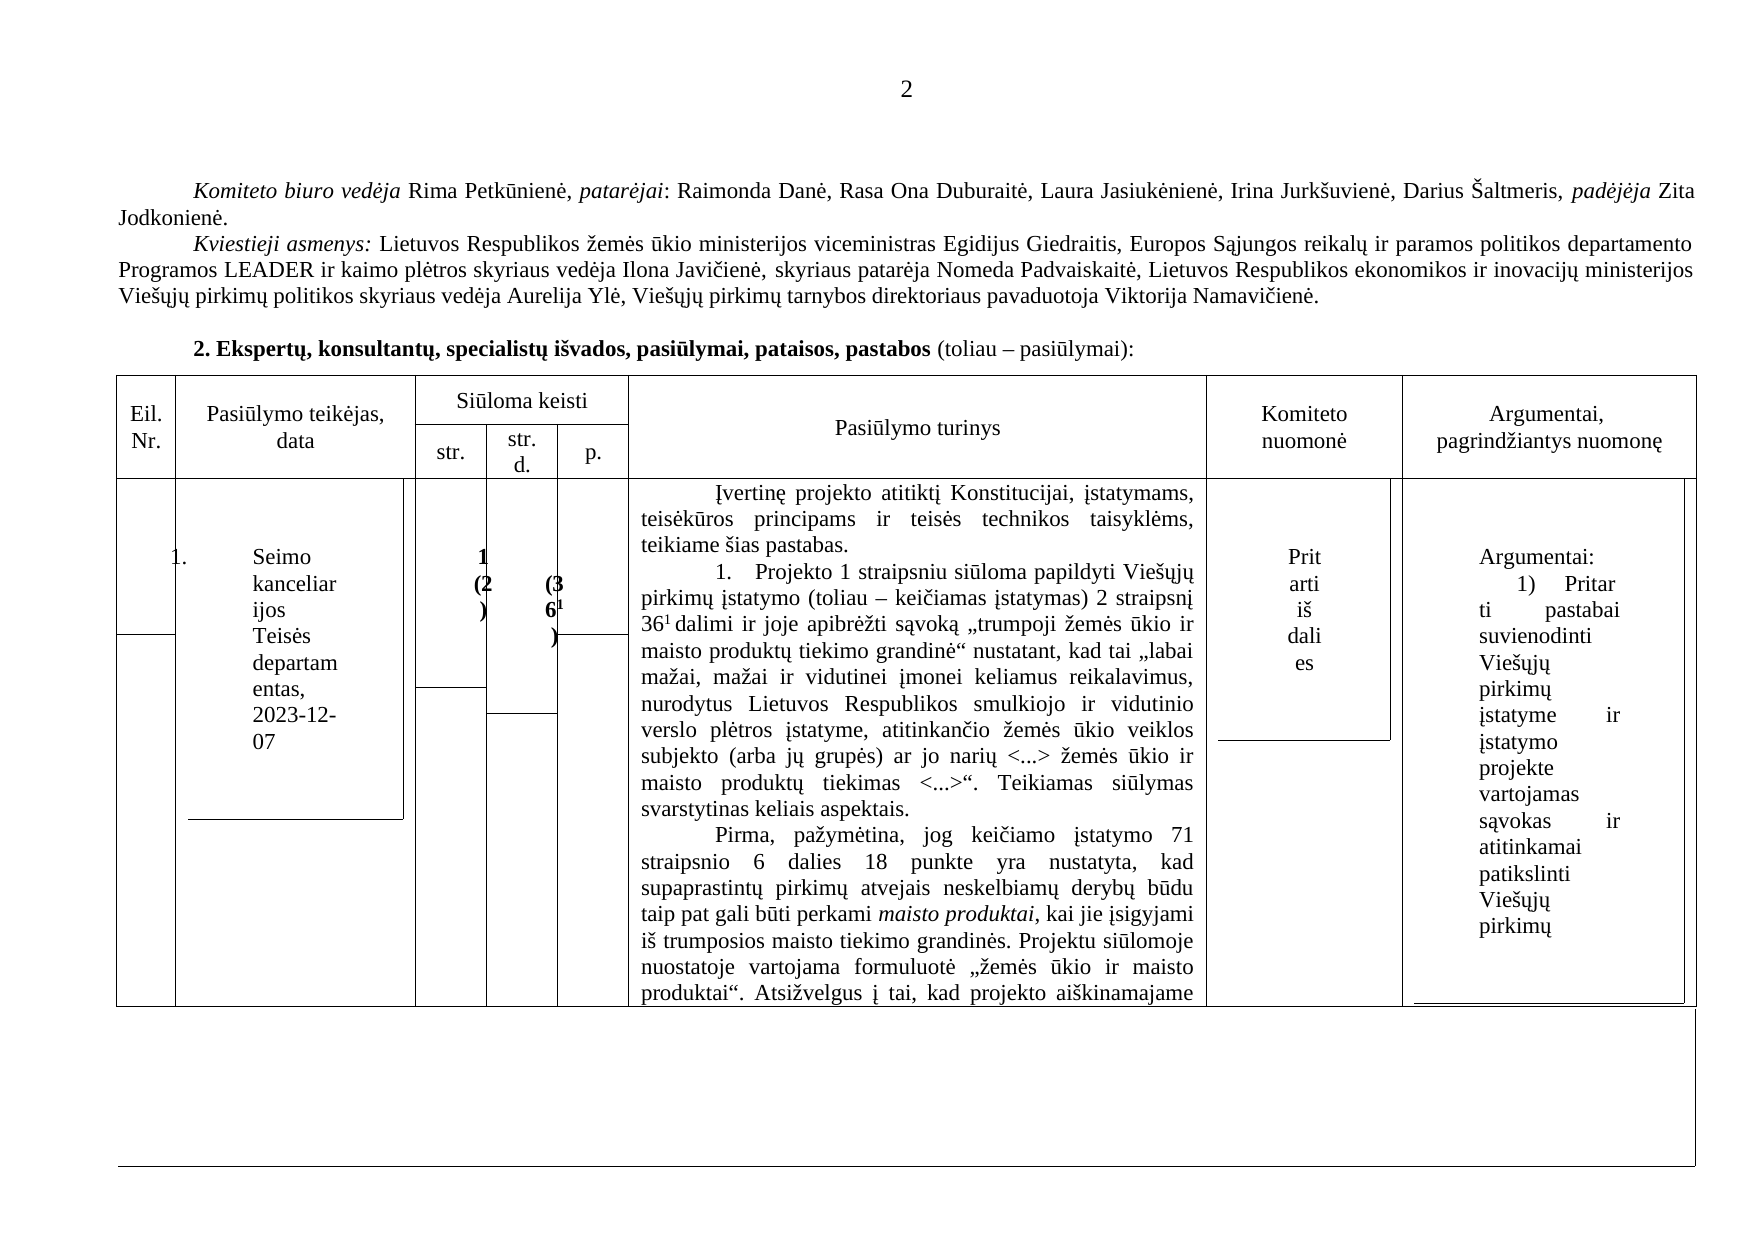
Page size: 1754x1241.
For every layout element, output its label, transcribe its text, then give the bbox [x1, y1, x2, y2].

table_cell 1. [117, 479, 175, 634]
table_cell str. [416, 425, 486, 478]
table_header Argumentai, pagrindžiantys nuomonę [1403, 376, 1696, 478]
table_header Pasiūlymo teikėjas, data [176, 376, 415, 478]
table_cell 1 (2) [416, 688, 486, 1006]
text Kviestieji asmenys: Lietuvos Respublikos žemės ūkio ministerijos viceministras Egidijus Giedraitis, Europos Sąjungos reikalų ir paramos politikos departamento Programos LEADER ir kaimo plėtros skyriaus vedėja Ilona Javičienė, skyriaus patarėja Nomeda Padvaiskaitė, Lietuvos Respublikos ekonomikos ir inovacijų ministerijos Viešųjų pirkimų politikos skyriaus vedėja Aurelija Ylė, Viešųjų pirkimų tarnybos direktoriaus pavaduotoja Viktorija Namavičienė. [118, 230, 1695, 309]
table_cell 1 (2) [416, 479, 486, 687]
table_cell Seimo kanceliarijos Teisės departamentas, 2023-12-07 [176, 479, 415, 1006]
table_header Siūloma keisti [416, 376, 628, 424]
text Komiteto biuro vedėja Rima Petkūnienė, patarėjai: Raimonda Danė, Rasa Ona Duburaitė, Laura Jasiukėnienė, Irina Jurkšuvienė, Darius Šaltmeris, padėjėja Zita Jodkonienė. [118, 177, 1695, 230]
text 2. Ekspertų, konsultantų, specialistų išvados, pasiūlymai, pataisos, pastabos (toliau – pasiūlymai): [118, 335, 1695, 362]
table_header Eil. Nr. [117, 376, 175, 478]
table_cell (361) [487, 479, 557, 713]
table_cell str. d. [487, 425, 557, 478]
table_cell [558, 479, 628, 634]
table_cell p. [558, 425, 628, 478]
table_cell Argumentai: Pritarti pastabai suvienodinti Viešųjų pirkimų įstatyme ir įstatymo projekte vartojamas sąvokas ir atitinkamai patikslinti Viešųjų pirkimų įstatymo 71 str. 6 dalies 18 punktą: Pasiūlymai: Papildyti įstatymo projektą nauju 2 straipsniu ir pakeisti Viešųjų pirkimų įstatymo 71 str. 6 dalies 18 punktą: „2 straipsnis. 71 straipsnio pakeitimas Pakeisti 71 straipsnio 6 dalies 18 punktą ir jį išdėstyti taip: „18) žemės ūkio ir maisto produktai, kai jie įsigyjami iš trumposios maisto tiekimo grandinės.““ Atitinkamai patikslinti įstatymo pavadinimą ir jį išdėstyti taip: „VIEŠŲJŲ PIRKIMŲ ĮSTATYMO NR. I- 1491 2 IR 71 STRAIPSNIŲ PAKEITIMO ĮSTATYMAS“ Atitinkamai patikslinti likusių įstatymo projekto straipsnių numeraciją. Nepritarti. Vadovaujantis 2003 m. gegužės 6 d. Komisijos rekomendacija 2003/361/EB dėl labai mažų, mažų ir vidutinio dydžio įmonių apibrėžties, fizinis asmuo, vykdantis ekonominę veiklą yra laikomas (prilyginamas) labai maža įmone. Ta pati nuostata galioja ir tarpininkui, tad papildomų reikalavimų nustatymas būtų perteklinis. 3) Nepritarti. LR žemės ūkio, maisto ūkio ir kaimo plėtros įstatymo 2 str. 23 p. nurodyta, kad žemės ūkio veiklos subjektus apima ir Lietuvoje registruotas užsienio juridinio asmens filialas. Atsižvelgiant į tai, kad užsienio juridinio asmens filialas turi būti registruotas Lietuvoje, o siūlomoje apibrėžtyje nurodoma, kad visų juridinių asmenų dydis įvertinamas pagal Lietuvos Respublikos smulkiojo ir vidutinio verslo plėtros įstatymą, vertinimas būtų atliekamas vadovaujantis šio įstatymo nuostatoms be išimčių. 4) Nepritarti. Apibrėžtyje sąlygos subjekto dydžiui yra nurodytos aiškiai ir taikomos kiekvienam subjektui individualiai ir tuo atveju, kai jungtinės veiklos sutarties pagrindu sudaroma jų grupė. Apibrėžties derinimo su Lietuvos valstybinės kalbos komisija metu, daug dėmesio buvo skirta jos konstrukcijai ir sąlygų taikymui kiekvienam subjektui. 5) Nepritarti. Nuostata taikytina taip, kaip apibrėžta Lietuvos Respublikos žemės ūkio, maisto ūkio ir kaimo plėtros įstatymo 2 str. 23 ir 22 straipsniuose, o projekte minimi „žemės ūkio veiklos subjekto nariai“ suprantami kaip žemės ūkio kooperatinių bendrovių nariai. [1403, 479, 1696, 1006]
table_cell Įvertinę projekto atitiktį Konstitucijai, įstatymams, teisėkūros principams ir teisės technikos taisyklėms, teikiame šias pastabas. 1. Projekto 1 straipsniu siūloma papildyti Viešųjų pirkimų įstatymo (toliau – keičiamas įstatymas) 2 straipsnį 361 dalimi ir joje apibrėžti sąvoką „trumpoji žemės ūkio ir maisto produktų tiekimo grandinė“ nustatant, kad tai „labai mažai, mažai ir vidutinei įmonei keliamus reikalavimus, nurodytus Lietuvos Respublikos smulkiojo ir vidutinio verslo plėtros įstatyme, atitinkančio žemės ūkio veiklos subjekto (arba jų grupės) ar jo narių <...> žemės ūkio ir maisto produktų tiekimas <...>“. Teikiamas siūlymas svarstytinas keliais aspektais. Pirma, pažymėtina, jog keičiamo įstatymo 71 straipsnio 6 dalies 18 punkte yra nustatyta, kad supaprastintų pirkimų atvejais neskelbiamų derybų būdu taip pat gali būti perkami maisto produktai, kai jie įsigyjami iš trumposios maisto tiekimo grandinės. Projektu siūlomoje nuostatoje vartojama formuluotė „žemės ūkio ir maisto produktai“. Atsižvelgus į tai, kad projekto aiškinamajame [629, 479, 1206, 1006]
table_cell Pritarti iš dalies [1207, 479, 1402, 1006]
table_cell 1. [117, 635, 175, 1006]
table_header Pasiūlymo turinys [629, 376, 1206, 478]
table_header Komiteto nuomonė [1207, 376, 1402, 478]
table_cell [558, 635, 628, 1006]
table_cell (361) [487, 714, 557, 1006]
